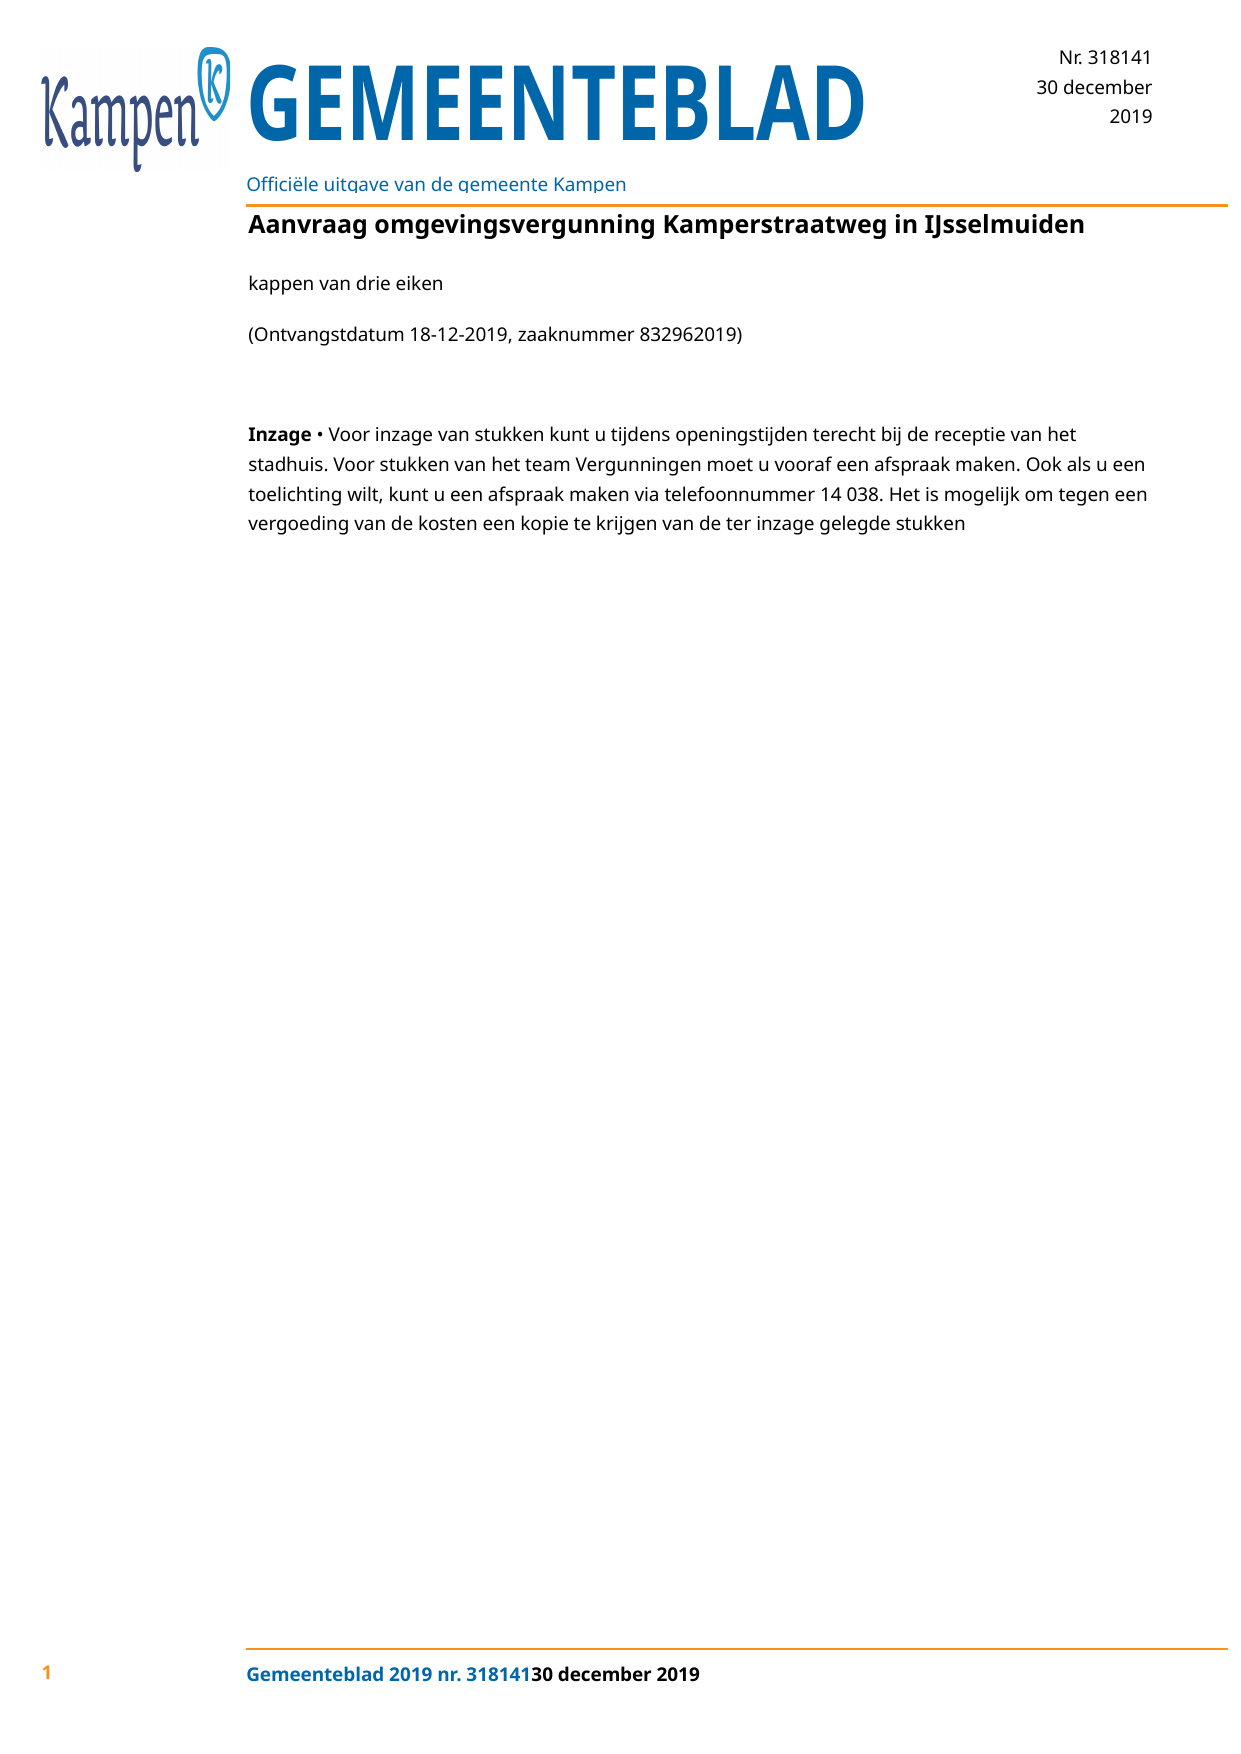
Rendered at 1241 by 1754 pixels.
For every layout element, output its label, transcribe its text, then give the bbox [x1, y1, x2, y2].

text Aanvraag omgevingsvergunning Kamperstraatweg in IJsselmuiden [248, 207, 1152, 241]
text Inzage • Voor inzage van stukken kunt u tijdens openingstijden terecht bij de receptie van het stadhuis. Voor stukken van het team Vergunningen moet u vooraf een afspraak maken. Ook als u een toelichting wilt, kunt u een afspraak maken via telefoonnummer 14 038. Het is mogelijk om tegen een vergoeding van de kosten een kopie te krijgen van de ter inzage gelegde stukken [248, 422, 1152, 536]
text kappen van drie eiken [248, 270, 1152, 296]
text (Ontvangstdatum 18-12-2019, zaaknummer 832962019) [248, 321, 1152, 346]
picture [41, 47, 231, 172]
